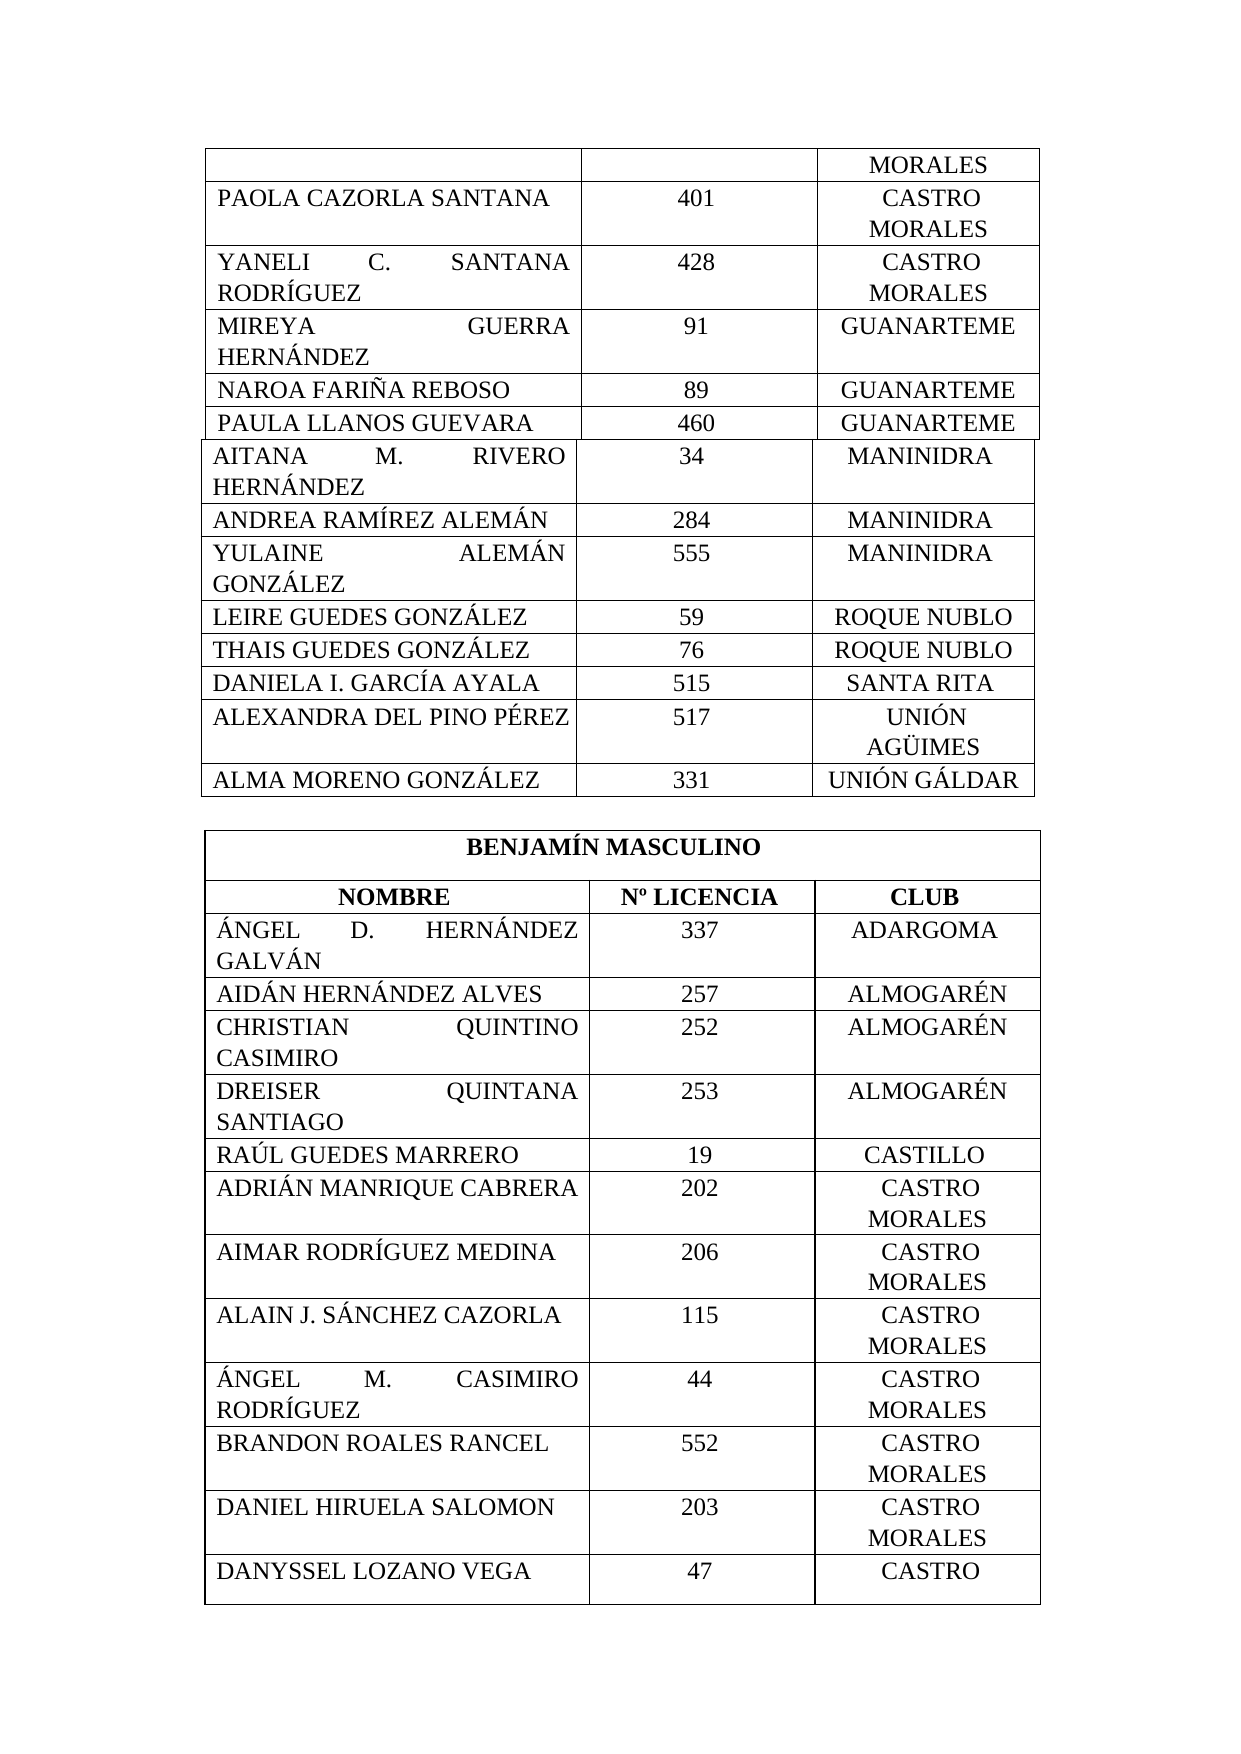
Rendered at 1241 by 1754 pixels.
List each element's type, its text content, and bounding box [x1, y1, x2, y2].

table_cell 76 [577, 634, 812, 666]
table_cell ALMOGARÉN [816, 1075, 1040, 1137]
table_cell BRANDON ROALES RANCEL [206, 1427, 589, 1490]
table_cell CASTRO [816, 1555, 1040, 1604]
table_cell ADARGOMA [816, 914, 1040, 977]
table_cell CASTRO MORALES [818, 182, 1039, 245]
table_cell ANDREA RAMÍREZ ALEMÁN [202, 504, 576, 536]
table_cell AITANA M. RIVERO HERNÁNDEZ [202, 440, 576, 503]
table_cell 555 [577, 537, 812, 600]
table_cell 401 [582, 182, 817, 245]
table_cell THAIS GUEDES GONZÁLEZ [202, 634, 576, 666]
table_cell ALMOGARÉN [816, 1011, 1040, 1073]
table_cell ALMA MORENO GONZÁLEZ [202, 764, 576, 796]
table_cell [201, 309, 205, 373]
table_cell [1035, 633, 1039, 666]
table_cell [201, 181, 205, 245]
table_cell CASTRO MORALES [816, 1172, 1040, 1234]
table_cell UNIÓN GÁLDAR [813, 764, 1034, 796]
table_cell [200, 1234, 204, 1298]
table_cell YULAINE ALEMÁN GONZÁLEZ [202, 537, 576, 600]
table_cell GUANARTEME [818, 374, 1039, 406]
table_cell CHRISTIAN QUINTINO CASIMIRO [206, 1011, 589, 1073]
table_cell LEIRE GUEDES GONZÁLEZ [202, 601, 576, 633]
table_cell CASTRO MORALES [816, 1299, 1040, 1362]
table_cell 331 [577, 764, 812, 796]
table_cell 515 [577, 667, 812, 699]
table_cell [200, 1490, 204, 1554]
table_cell [201, 406, 205, 439]
table_cell 337 [590, 914, 814, 977]
table_cell RAÚL GUEDES MARRERO [206, 1139, 589, 1171]
table_cell ADRIÁN MANRIQUE CABRERA [206, 1172, 589, 1234]
table_cell [200, 1171, 204, 1234]
table_cell 203 [590, 1491, 814, 1554]
table_cell [1035, 600, 1039, 633]
table_cell ALAIN J. SÁNCHEZ CAZORLA [206, 1299, 589, 1362]
table_cell ÁNGEL M. CASIMIRO RODRÍGUEZ [206, 1363, 589, 1426]
table_cell 552 [590, 1427, 814, 1490]
table_cell 47 [590, 1555, 814, 1604]
table_header [200, 830, 204, 879]
table_cell PAULA LLANOS GUEVARA [206, 407, 581, 439]
table_cell AIDÁN HERNÁNDEZ ALVES [206, 978, 589, 1010]
table_cell DREISER QUINTANA SANTIAGO [206, 1075, 589, 1137]
table_cell [200, 1554, 204, 1604]
table_cell [200, 1426, 204, 1490]
table_cell [200, 1362, 204, 1426]
table_cell YANELI C. SANTANA RODRÍGUEZ [206, 246, 581, 309]
table_cell [1035, 699, 1039, 763]
table_cell CASTRO MORALES [818, 246, 1039, 309]
table_cell [201, 245, 205, 309]
table_cell 89 [582, 374, 817, 406]
table_header BENJAMÍN MASCULINO [206, 831, 815, 879]
table_cell 206 [590, 1235, 814, 1298]
table_header [815, 831, 1040, 879]
table_cell CASTRO MORALES [816, 1363, 1040, 1426]
table_cell MIREYA GUERRA HERNÁNDEZ [206, 310, 581, 373]
table_cell 59 [577, 601, 812, 633]
table_cell [201, 148, 205, 181]
table_cell CASTRO MORALES [816, 1427, 1040, 1490]
table_cell MORALES [818, 149, 1039, 181]
table_cell 19 [590, 1139, 814, 1171]
table_cell [1035, 666, 1039, 699]
table_cell 115 [590, 1299, 814, 1362]
table_cell 460 [582, 407, 817, 439]
table_cell [200, 880, 204, 913]
table_cell [200, 1298, 204, 1362]
table_cell MANINIDRA [813, 537, 1034, 600]
table_cell UNIÓN AGÜIMES [813, 700, 1034, 763]
table_cell GUANARTEME [818, 407, 1039, 439]
table_cell [200, 1074, 204, 1137]
table_cell GUANARTEME [818, 310, 1039, 373]
table_cell CASTILLO [816, 1139, 1040, 1171]
table_cell ÁNGEL D. HERNÁNDEZ GALVÁN [206, 914, 589, 977]
table_cell [1035, 503, 1039, 536]
table_cell 428 [582, 246, 817, 309]
table_cell [200, 913, 204, 977]
table_cell ALMOGARÉN [816, 978, 1040, 1010]
table_cell MANINIDRA [813, 440, 1034, 503]
table_cell DANIELA I. GARCÍA AYALA [202, 667, 576, 699]
table_cell [206, 149, 581, 181]
table_cell PAOLA CAZORLA SANTANA [206, 182, 581, 245]
table_cell MANINIDRA [813, 504, 1034, 536]
table_cell CASTRO MORALES [816, 1491, 1040, 1554]
table_cell [200, 977, 204, 1010]
table_cell [582, 149, 817, 181]
table_cell ALEXANDRA DEL PINO PÉREZ [202, 700, 576, 763]
table_cell DANYSSEL LOZANO VEGA [206, 1555, 589, 1604]
table_cell 91 [582, 310, 817, 373]
table_cell 284 [577, 504, 812, 536]
table_cell NAROA FARIÑA REBOSO [206, 374, 581, 406]
table_cell ROQUE NUBLO [813, 601, 1034, 633]
table_cell [200, 1010, 204, 1073]
table_cell [201, 373, 205, 406]
table_cell ROQUE NUBLO [813, 634, 1034, 666]
table_cell CLUB [816, 881, 1040, 913]
table_cell [1035, 536, 1039, 600]
table_cell [1035, 440, 1039, 503]
table_cell SANTA RITA [813, 667, 1034, 699]
table_cell 34 [577, 440, 812, 503]
table_cell 257 [590, 978, 814, 1010]
table_cell Nº LICENCIA [590, 881, 814, 913]
table_cell AIMAR RODRÍGUEZ MEDINA [206, 1235, 589, 1298]
table_cell 253 [590, 1075, 814, 1137]
table_cell CASTRO MORALES [816, 1235, 1040, 1298]
table_cell NOMBRE [206, 881, 589, 913]
table_cell 202 [590, 1172, 814, 1234]
table_cell 252 [590, 1011, 814, 1073]
table_cell 517 [577, 700, 812, 763]
table_cell [1035, 763, 1039, 796]
table_cell 44 [590, 1363, 814, 1426]
table_cell DANIEL HIRUELA SALOMON [206, 1491, 589, 1554]
table_cell [200, 1138, 204, 1171]
